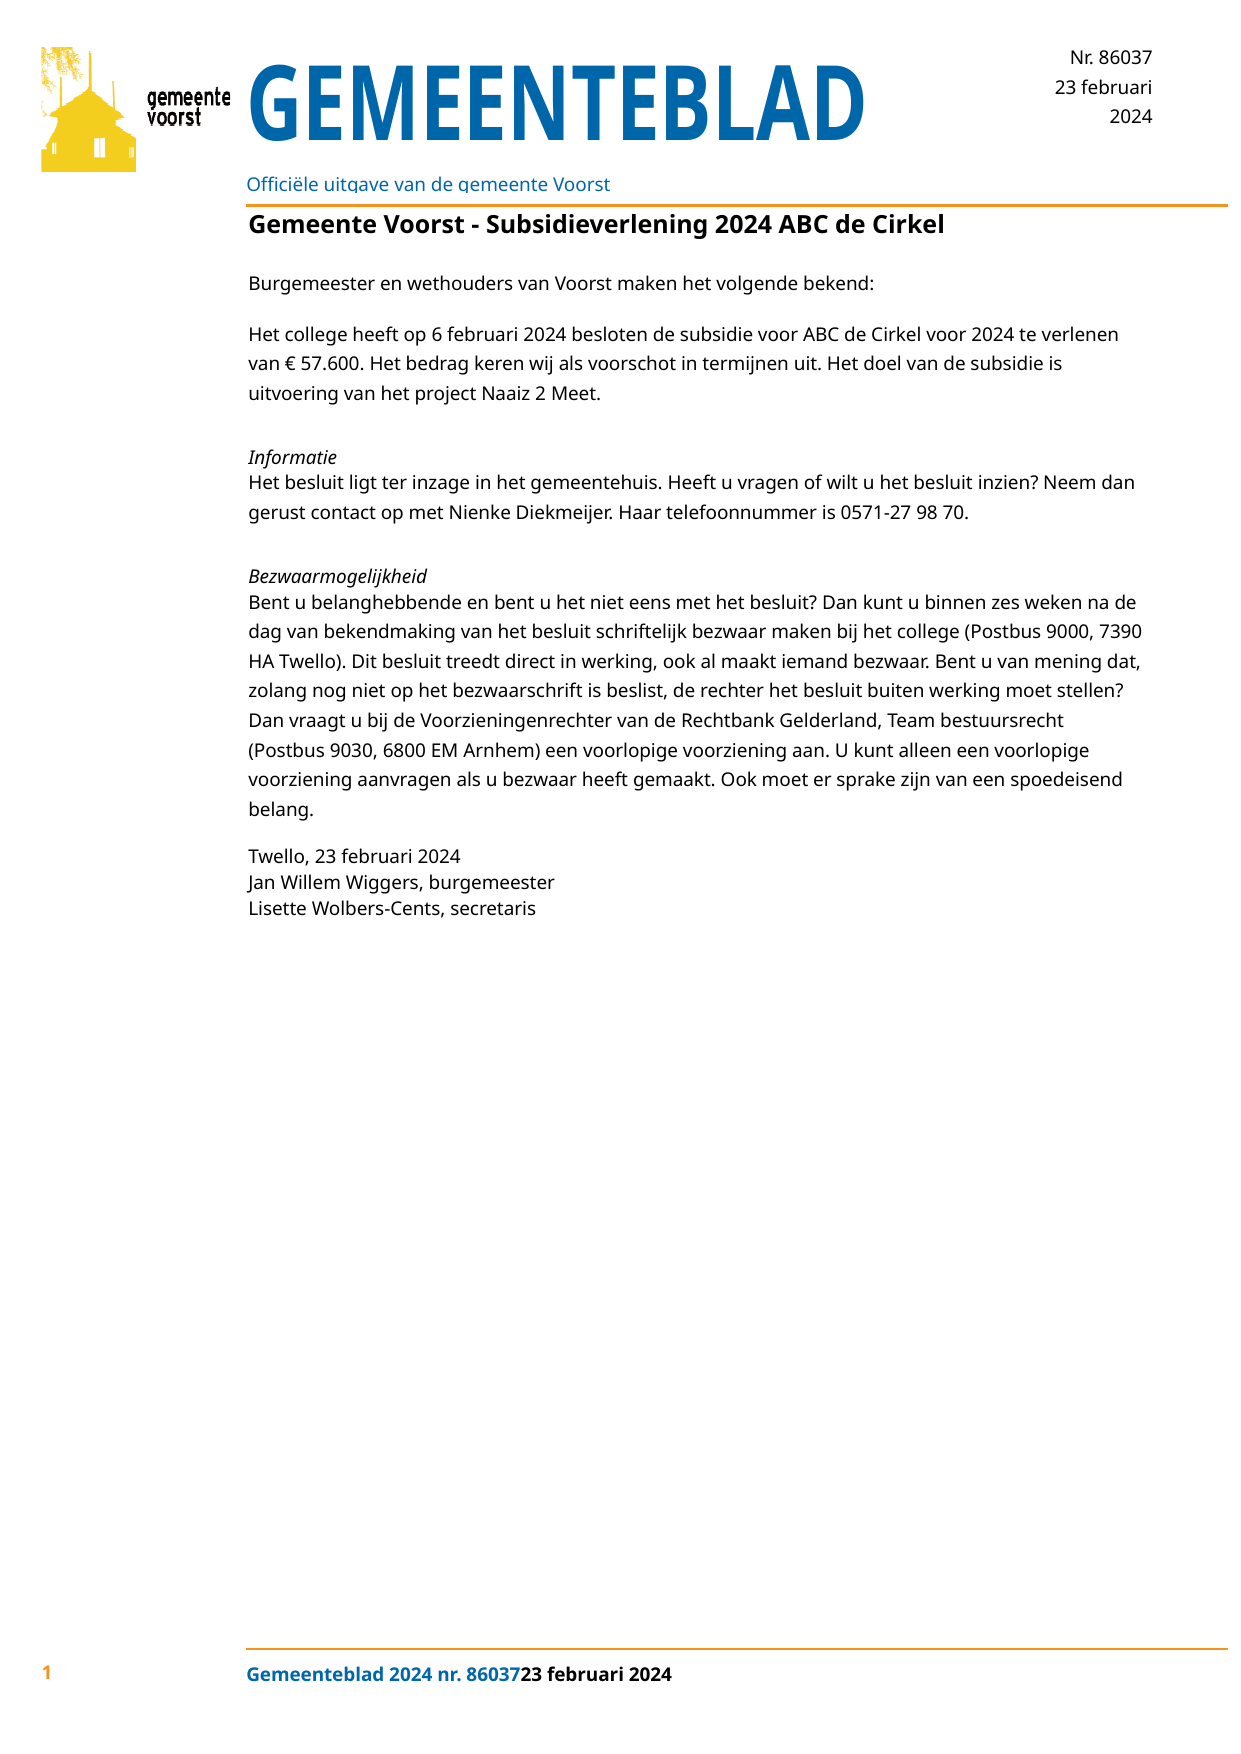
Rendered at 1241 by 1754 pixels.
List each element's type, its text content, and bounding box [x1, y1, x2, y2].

text Twello, 23 februari 2024 [248, 844, 1152, 869]
text Bezwaarmogelijkheid [248, 563, 1152, 589]
text Gemeente Voorst - Subsidieverlening 2024 ABC de Cirkel [248, 207, 1152, 241]
text Bent u belanghebbende en bent u het niet eens met het besluit? Dan kunt u binnen zes weken na de dag van bekendmaking van het besluit schriftelijk bezwaar maken bij het college (Postbus 9000, 7390 HA Twello). Dit besluit treedt direct in werking, ook al maakt iemand bezwaar. Bent u van mening dat, zolang nog niet op het bezwaarschrift is beslist, de rechter het besluit buiten werking moet stellen? Dan vraagt u bij de Voorzieningenrechter van de Rechtbank Gelderland, Team bestuursrecht (Postbus 9030, 6800 EM Arnhem) een voorlopige voorziening aan. U kunt alleen een voorlopige voorziening aanvragen als u bezwaar heeft gemaakt. Ook moet er sprake zijn van een spoedeisend belang. [248, 589, 1152, 822]
text Het college heeft op 6 februari 2024 besloten de subsidie voor ABC de Cirkel voor 2024 te verlenen van € 57.600. Het bedrag keren wij als voorschot in termijnen uit. Het doel van de subsidie is uitvoering van het project Naaiz 2 Meet. [248, 321, 1152, 406]
text Informatie [248, 444, 1152, 469]
text Het besluit ligt ter inzage in het gemeentehuis. Heeft u vragen of wilt u het besluit inzien? Neem dan gerust contact op met Nienke Diekmeijer. Haar telefoonnummer is 0571-27 98 70. [248, 469, 1152, 525]
text Lisette Wolbers-Cents, secretaris [248, 895, 1152, 921]
picture [41, 47, 231, 172]
text Burgemeester en wethouders van Voorst maken het volgende bekend: [248, 270, 1152, 296]
text Jan Willem Wiggers, burgemeester [248, 869, 1152, 895]
